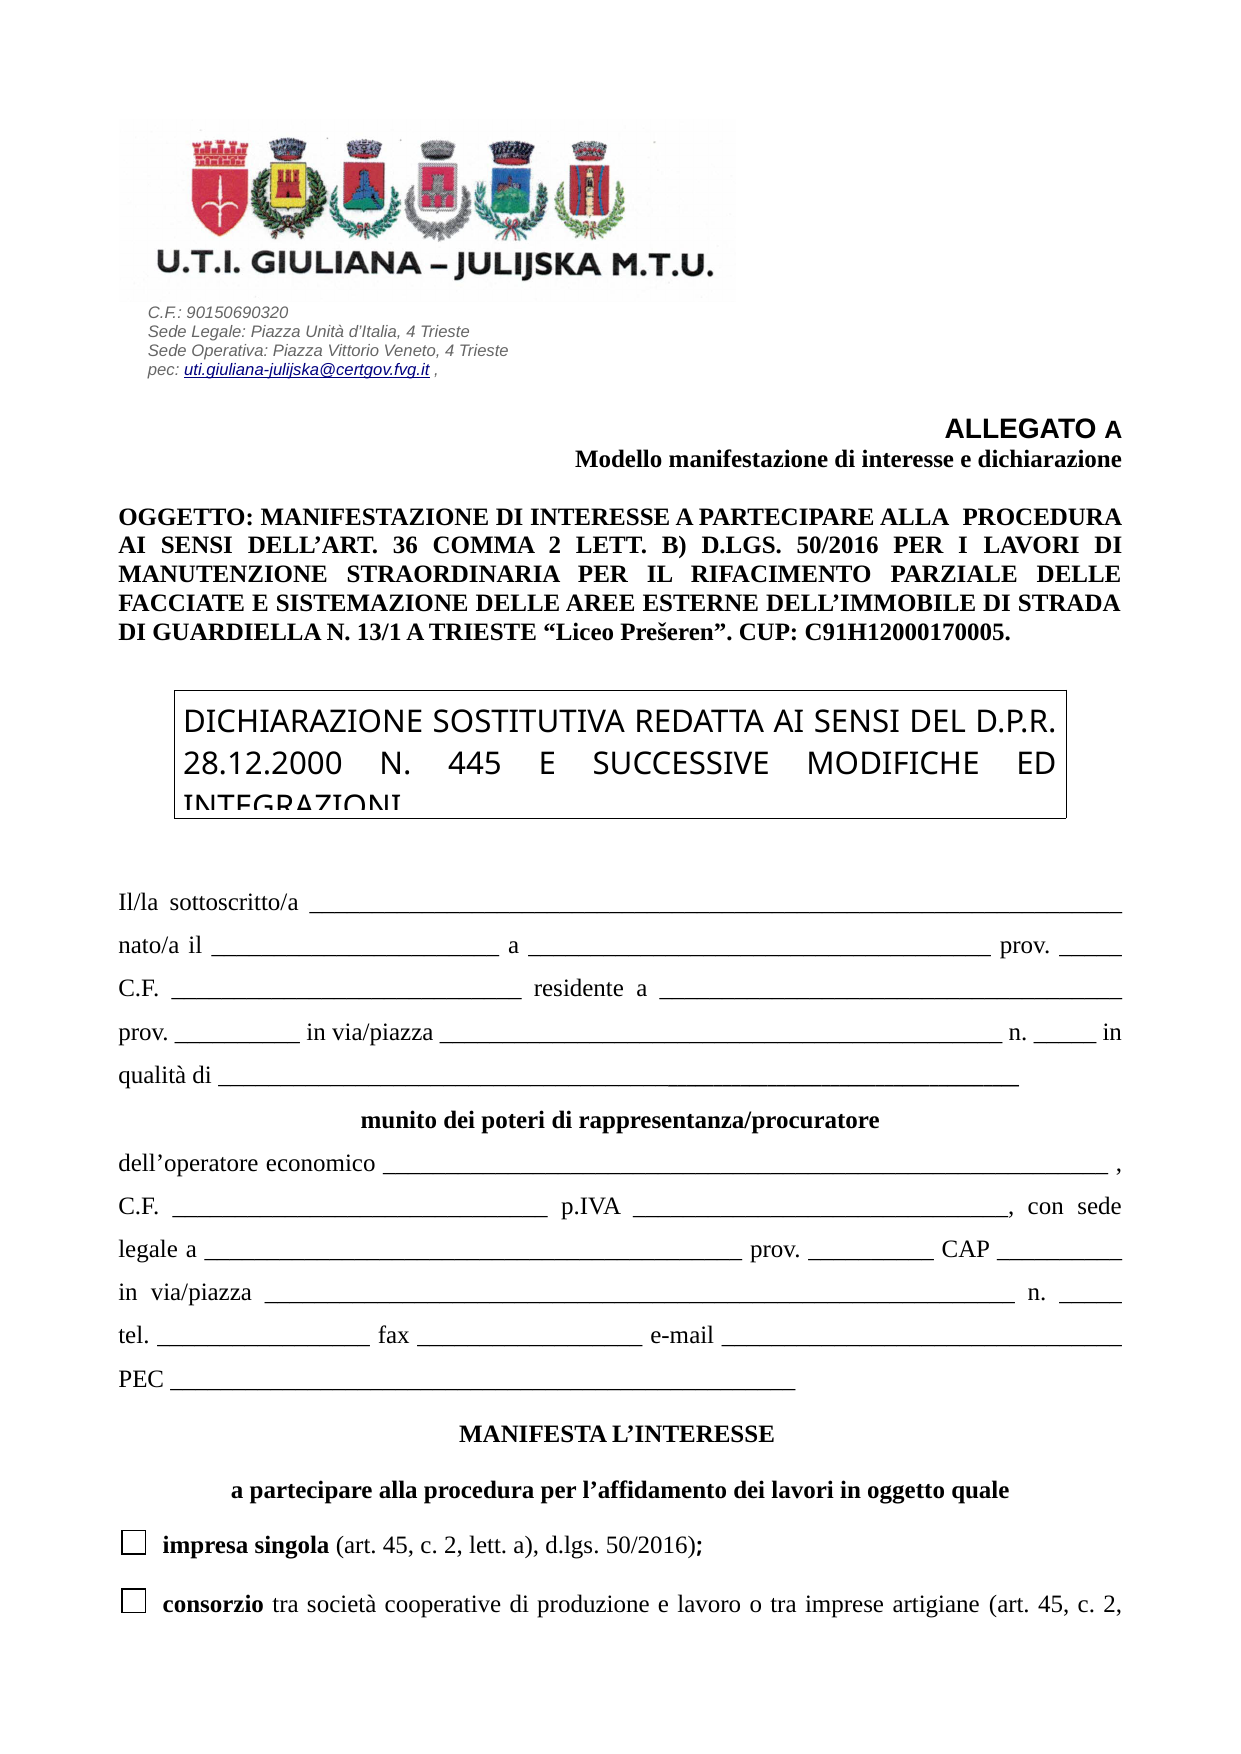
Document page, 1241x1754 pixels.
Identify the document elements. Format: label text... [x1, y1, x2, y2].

subtitle munito dei poteri di rappresentanza/procuratore [118, 1105, 1122, 1134]
text ALLEGATO A [118, 412, 1122, 444]
text a partecipare alla procedura per l’affidamento dei lavori in oggetto quale [118, 1475, 1122, 1504]
text pec: uti.giuliana-julijska@certgov.fvg.it , [118, 360, 1122, 379]
text DICHIARAZIONE SOSTITUTIVA REDATTA AI SENSI DEL D.P.R. 28.12.2000 N. 445 E SUCCESSIVE MODIFICHE ED INTEGRAZIONI [183, 698, 1057, 809]
text C.F.: 90150690320 [148, 303, 1122, 322]
subtitle Il/la sottoscritto/a _________________________________________________________________ nato/a il _______________________ a _____________________________________ prov. _____ C.F. ____________________________ residente a _____________________________________ prov. __________ in via/piazza _____________________________________________ n. _____ in qualità di ___________________________________________________________________________ [118, 887, 1122, 1090]
subtitle dell’operatore economico __________________________________________________________ , C.F. ______________________________ p.IVA ______________________________, con sede legale a ___________________________________________ prov. __________ CAP __________ in via/piazza ____________________________________________________________ n. _____ tel. _________________ fax __________________ e-mail ________________________________ PEC __________________________________________________ [118, 1148, 1122, 1392]
text Sede Legale: Piazza Unità d’Italia, 4 Trieste [118, 322, 1122, 341]
text OGGETTO: MANIFESTAZIONE DI INTERESSE A PARTECIPARE ALLA PROCEDURA AI SENSI DELL’ART. 36 COMMA 2 LETT. B) D.LGS. 50/2016 PER I LAVORI DI MANUTENZIONE STRAORDINARIA PER IL RIFACIMENTO PARZIALE DELLE FACCIATE E SISTEMAZIONE DELLE AREE ESTERNE DELL’IMMOBILE DI STRADA DI GUARDIELLA N. 13/1 A TRIESTE “Liceo Prešeren”. CUP: C91H12000170005. [118, 502, 1122, 645]
text Modello manifestazione di interesse e dichiarazione [118, 444, 1122, 473]
text Sede Operativa: Piazza Vittorio Veneto, 4 Trieste [118, 341, 1122, 360]
text MANIFESTA L’INTERESSE [118, 1419, 1122, 1448]
text impresa singola (art. 45, c. 2, lett. a), d.lgs. 50/2016); [118, 1531, 1122, 1560]
text consorzio tra società cooperative di produzione e lavoro o tra imprese artigiane (art. 45, c. 2, [118, 1589, 1122, 1618]
